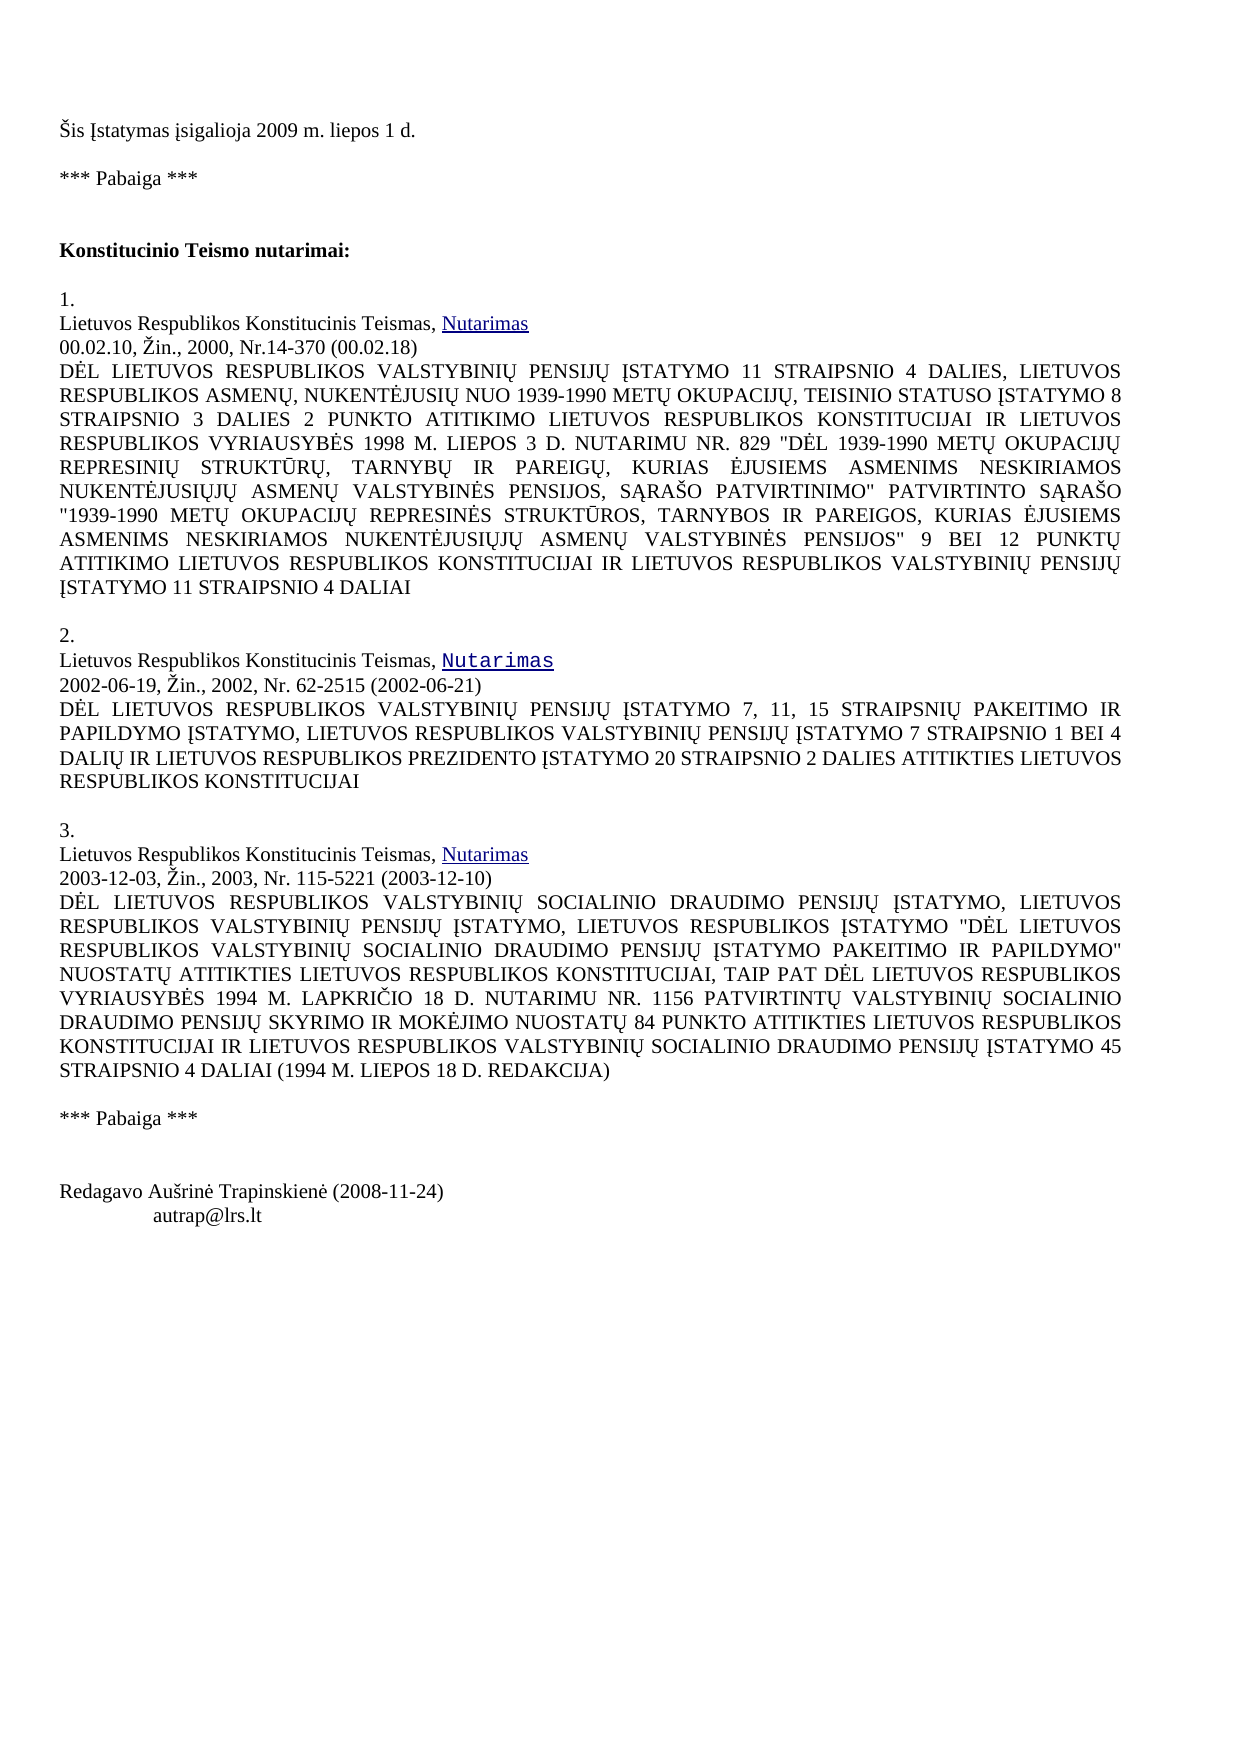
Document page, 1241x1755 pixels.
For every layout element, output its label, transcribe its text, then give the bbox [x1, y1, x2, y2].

text 2003-12-03, Žin., 2003, Nr. 115-5221 (2003-12-10) [59, 866, 1122, 890]
text *** Pabaiga *** [59, 1106, 1122, 1130]
text Lietuvos Respublikos Konstitucinis Teismas, Nutarimas [59, 842, 1122, 866]
text 2002-06-19, Žin., 2002, Nr. 62-2515 (2002-06-21) [59, 673, 1122, 697]
text 1. [59, 287, 1122, 311]
text DĖL LIETUVOS RESPUBLIKOS VALSTYBINIŲ SOCIALINIO DRAUDIMO PENSIJŲ ĮSTATYMO, LIETUVOS RESPUBLIKOS VALSTYBINIŲ PENSIJŲ ĮSTATYMO, LIETUVOS RESPUBLIKOS ĮSTATYMO "DĖL LIETUVOS RESPUBLIKOS VALSTYBINIŲ SOCIALINIO DRAUDIMO PENSIJŲ ĮSTATYMO PAKEITIMO IR PAPILDYMO" NUOSTATŲ ATITIKTIES LIETUVOS RESPUBLIKOS KONSTITUCIJAI, TAIP PAT DĖL LIETUVOS RESPUBLIKOS VYRIAUSYBĖS 1994 M. LAPKRIČIO 18 D. NUTARIMU NR. 1156 PATVIRTINTŲ VALSTYBINIŲ SOCIALINIO DRAUDIMO PENSIJŲ SKYRIMO IR MOKĖJIMO NUOSTATŲ 84 PUNKTO ATITIKTIES LIETUVOS RESPUBLIKOS KONSTITUCIJAI IR LIETUVOS RESPUBLIKOS VALSTYBINIŲ SOCIALINIO DRAUDIMO PENSIJŲ ĮSTATYMO 45 STRAIPSNIO 4 DALIAI (1994 M. LIEPOS 18 D. REDAKCIJA) [59, 890, 1122, 1082]
text Redagavo Aušrinė Trapinskienė (2008-11-24) [59, 1178, 1122, 1203]
text 3. [59, 818, 1122, 842]
text 2. [59, 623, 1122, 647]
text DĖL LIETUVOS RESPUBLIKOS VALSTYBINIŲ PENSIJŲ ĮSTATYMO 11 STRAIPSNIO 4 DALIES, LIETUVOS RESPUBLIKOS ASMENŲ, NUKENTĖJUSIŲ NUO 1939-1990 METŲ OKUPACIJŲ, TEISINIO STATUSO ĮSTATYMO 8 STRAIPSNIO 3 DALIES 2 PUNKTO ATITIKIMO LIETUVOS RESPUBLIKOS KONSTITUCIJAI IR LIETUVOS RESPUBLIKOS VYRIAUSYBĖS 1998 M. LIEPOS 3 D. NUTARIMU NR. 829 "DĖL 1939-1990 METŲ OKUPACIJŲ REPRESINIŲ STRUKTŪRŲ, TARNYBŲ IR PAREIGŲ, KURIAS ĖJUSIEMS ASMENIMS NESKIRIAMOS NUKENTĖJUSIŲJŲ ASMENŲ VALSTYBINĖS PENSIJOS, SĄRAŠO PATVIRTINIMO" PATVIRTINTO SĄRAŠO "1939-1990 METŲ OKUPACIJŲ REPRESINĖS STRUKTŪROS, TARNYBOS IR PAREIGOS, KURIAS ĖJUSIEMS ASMENIMS NESKIRIAMOS NUKENTĖJUSIŲJŲ ASMENŲ VALSTYBINĖS PENSIJOS" 9 BEI 12 PUNKTŲ ATITIKIMO LIETUVOS RESPUBLIKOS KONSTITUCIJAI IR LIETUVOS RESPUBLIKOS VALSTYBINIŲ PENSIJŲ ĮSTATYMO 11 STRAIPSNIO 4 DALIAI [59, 359, 1122, 599]
text autrap@lrs.lt [59, 1203, 1122, 1227]
text 00.02.10, Žin., 2000, Nr.14-370 (00.02.18) [59, 335, 1122, 359]
text Lietuvos Respublikos Konstitucinis Teismas, Nutarimas [59, 311, 1122, 335]
text Konstitucinio Teismo nutarimai: [59, 238, 1122, 262]
text DĖL LIETUVOS RESPUBLIKOS VALSTYBINIŲ PENSIJŲ ĮSTATYMO 7, 11, 15 STRAIPSNIŲ PAKEITIMO IR PAPILDYMO ĮSTATYMO, LIETUVOS RESPUBLIKOS VALSTYBINIŲ PENSIJŲ ĮSTATYMO 7 STRAIPSNIO 1 BEI 4 DALIŲ IR LIETUVOS RESPUBLIKOS PREZIDENTO ĮSTATYMO 20 STRAIPSNIO 2 DALIES ATITIKTIES LIETUVOS RESPUBLIKOS KONSTITUCIJAI [59, 697, 1122, 793]
text *** Pabaiga *** [59, 166, 1122, 190]
text Lietuvos Respublikos Konstitucinis Teismas, Nutarimas [59, 647, 1122, 673]
text Šis Įstatymas įsigalioja 2009 m. liepos 1 d. [59, 118, 1122, 142]
